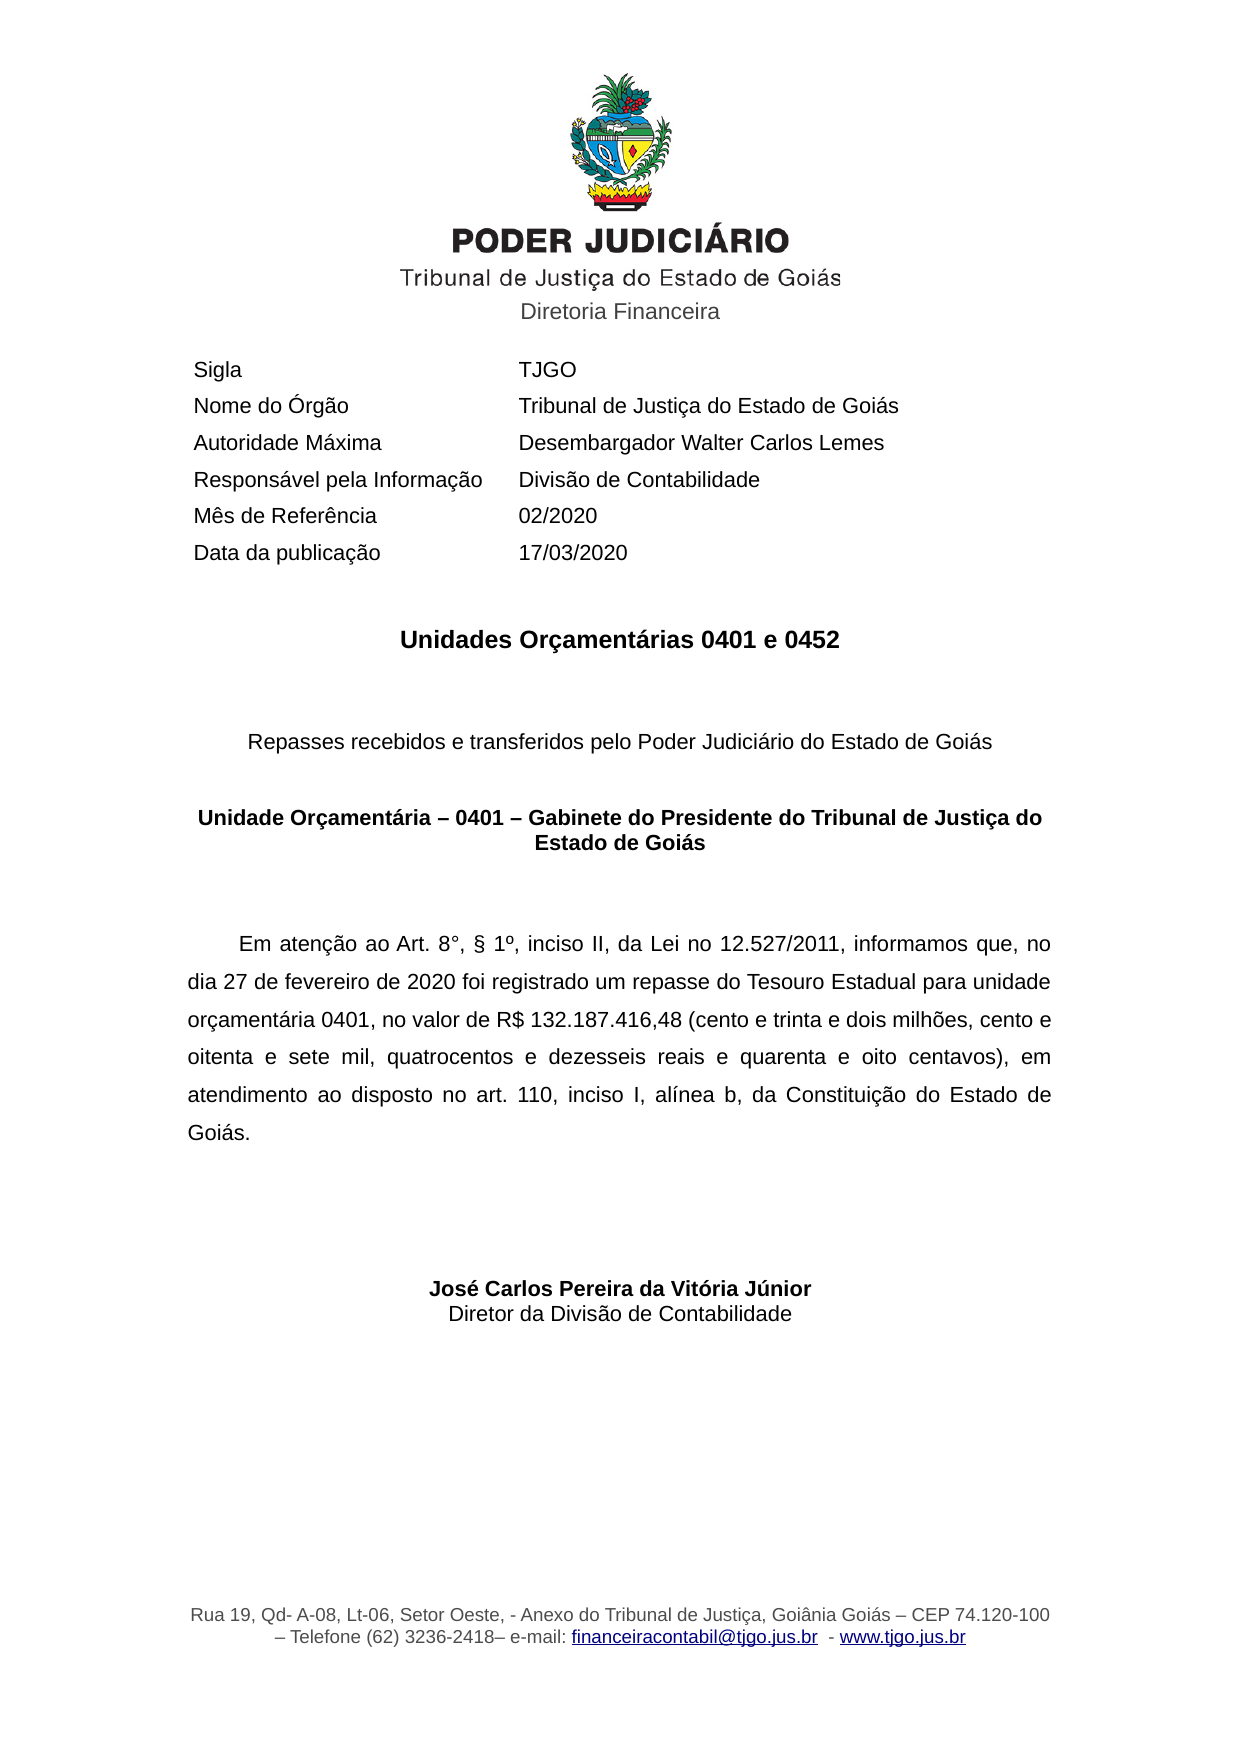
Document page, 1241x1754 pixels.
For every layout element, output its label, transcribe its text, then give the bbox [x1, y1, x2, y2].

text Diretor da Divisão de Contabilidade [187, 1301, 1053, 1327]
table_cell 17/03/2020 [513, 534, 1085, 571]
text José Carlos Pereira da Vitória Júnior [187, 1276, 1053, 1301]
table_cell Divisão de Contabilidade [513, 461, 1085, 497]
table_cell Responsável pela Informação [188, 461, 512, 497]
table_cell Data da publicação [188, 534, 512, 571]
table_cell 02/2020 [513, 498, 1085, 534]
text Repasses recebidos e transferidos pelo Poder Judiciário do Estado de Goiás [187, 729, 1053, 754]
text Unidades Orçamentárias 0401 e 0452 [187, 625, 1053, 653]
table_cell Desembargador Walter Carlos Lemes [513, 424, 1085, 461]
table_cell Nome do Órgão [188, 388, 512, 424]
table_header TJGO [513, 351, 1085, 387]
table_cell Tribunal de Justiça do Estado de Goiás [513, 388, 1085, 424]
text Em atenção ao Art. 8°, § 1º, inciso II, da Lei no 12.527/2011, informamos que, no dia 27 de fevereiro de 2020 foi registrado um repasse do Tesouro Estadual para unidade orçamentária 0401, no valor de R$ 132.187.416,48 (cento e trinta e dois milhões, cento e oitenta e sete mil, quatrocentos e dezesseis reais e quarenta e oito centavos), em atendimento ao disposto no art. 110, inciso I, alínea b, da Constituição do Estado de Goiás. [187, 931, 1053, 1145]
table_cell Autoridade Máxima [188, 424, 512, 461]
table_header Sigla [188, 351, 512, 387]
table_cell Mês de Referência [188, 498, 512, 534]
picture [400, 73, 841, 299]
text Unidade Orçamentária – 0401 – Gabinete do Presidente do Tribunal de Justiça do Estado de Goiás [187, 805, 1053, 855]
